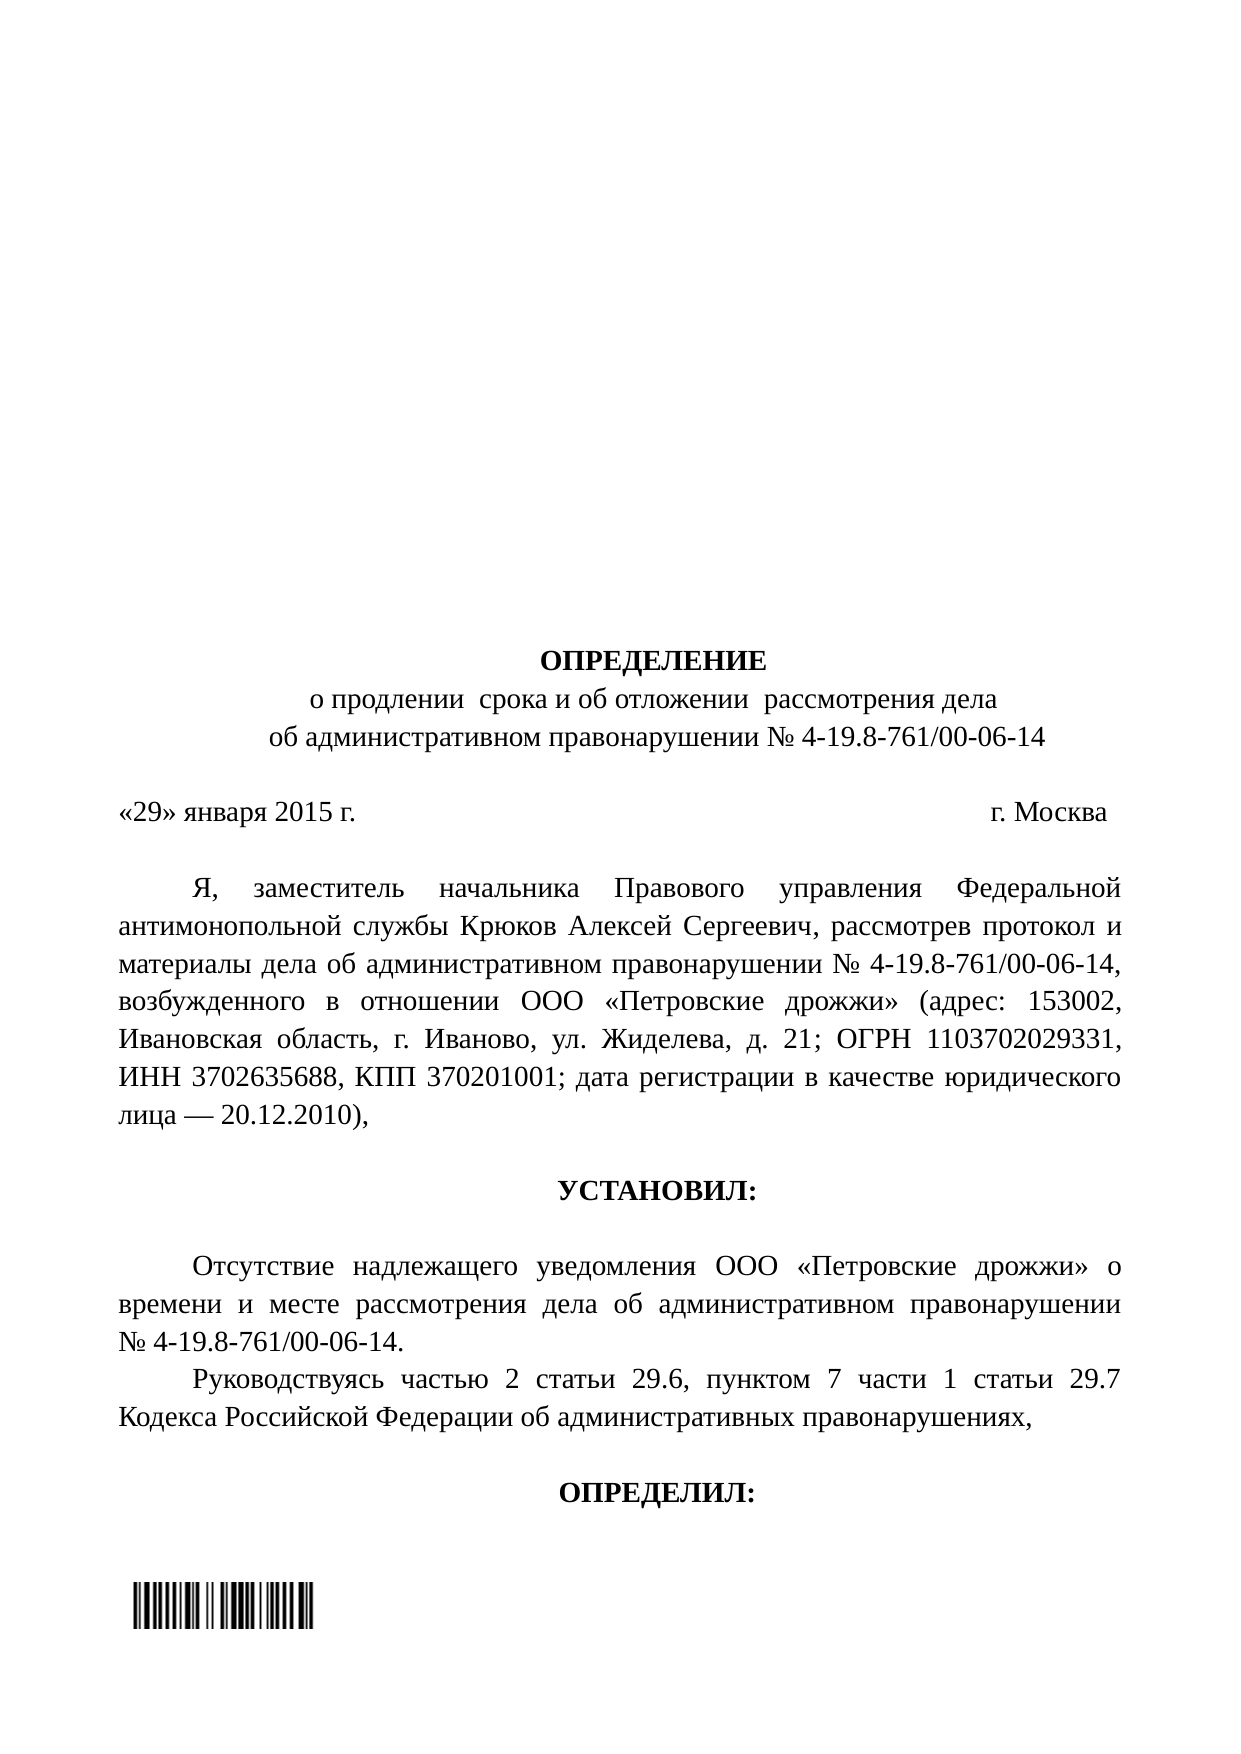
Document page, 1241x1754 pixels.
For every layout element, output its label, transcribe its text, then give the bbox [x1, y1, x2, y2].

text об административном правонарушении № 4-19.8-761/00-06-14 [118, 714, 1122, 752]
text о продлении срока и об отложении рассмотрения дела [118, 677, 1122, 714]
text УСТАНОВИЛ: [118, 1168, 1122, 1206]
text «29» января 2015 г. г. Москва [118, 790, 1122, 828]
text Я, заместитель начальника Правового управления Федеральной антимонопольной службы Крюков Алексей Сергеевич, рассмотрев протокол и материалы дела об административном правонарушении № 4-19.8-761/00-06-14, возбужденного в отношении ООО «Петровские дрожжи» (адрес: 153002, Ивановская область, г. Иваново, ул. Жиделева, д. 21; ОГРН 1103702029331, ИНН 3702635688, КПП 370201001; дата регистрации в качестве юридического лица — 20.12.2010), [118, 866, 1122, 1131]
picture [118, 1582, 331, 1629]
text ОПРЕДЕЛЕНИЕ [118, 639, 1122, 677]
text Отсутствие надлежащего уведомления ООО «Петровские дрожжи» о времени и месте рассмотрения дела об административном правонарушении № 4-19.8-761/00-06-14. [118, 1244, 1122, 1357]
text ОПРЕДЕЛИЛ: [118, 1471, 1122, 1509]
text Руководствуясь частью 2 статьи 29.6, пунктом 7 части 1 статьи 29.7 Кодекса Российской Федерации об административных правонарушениях, [118, 1357, 1122, 1433]
